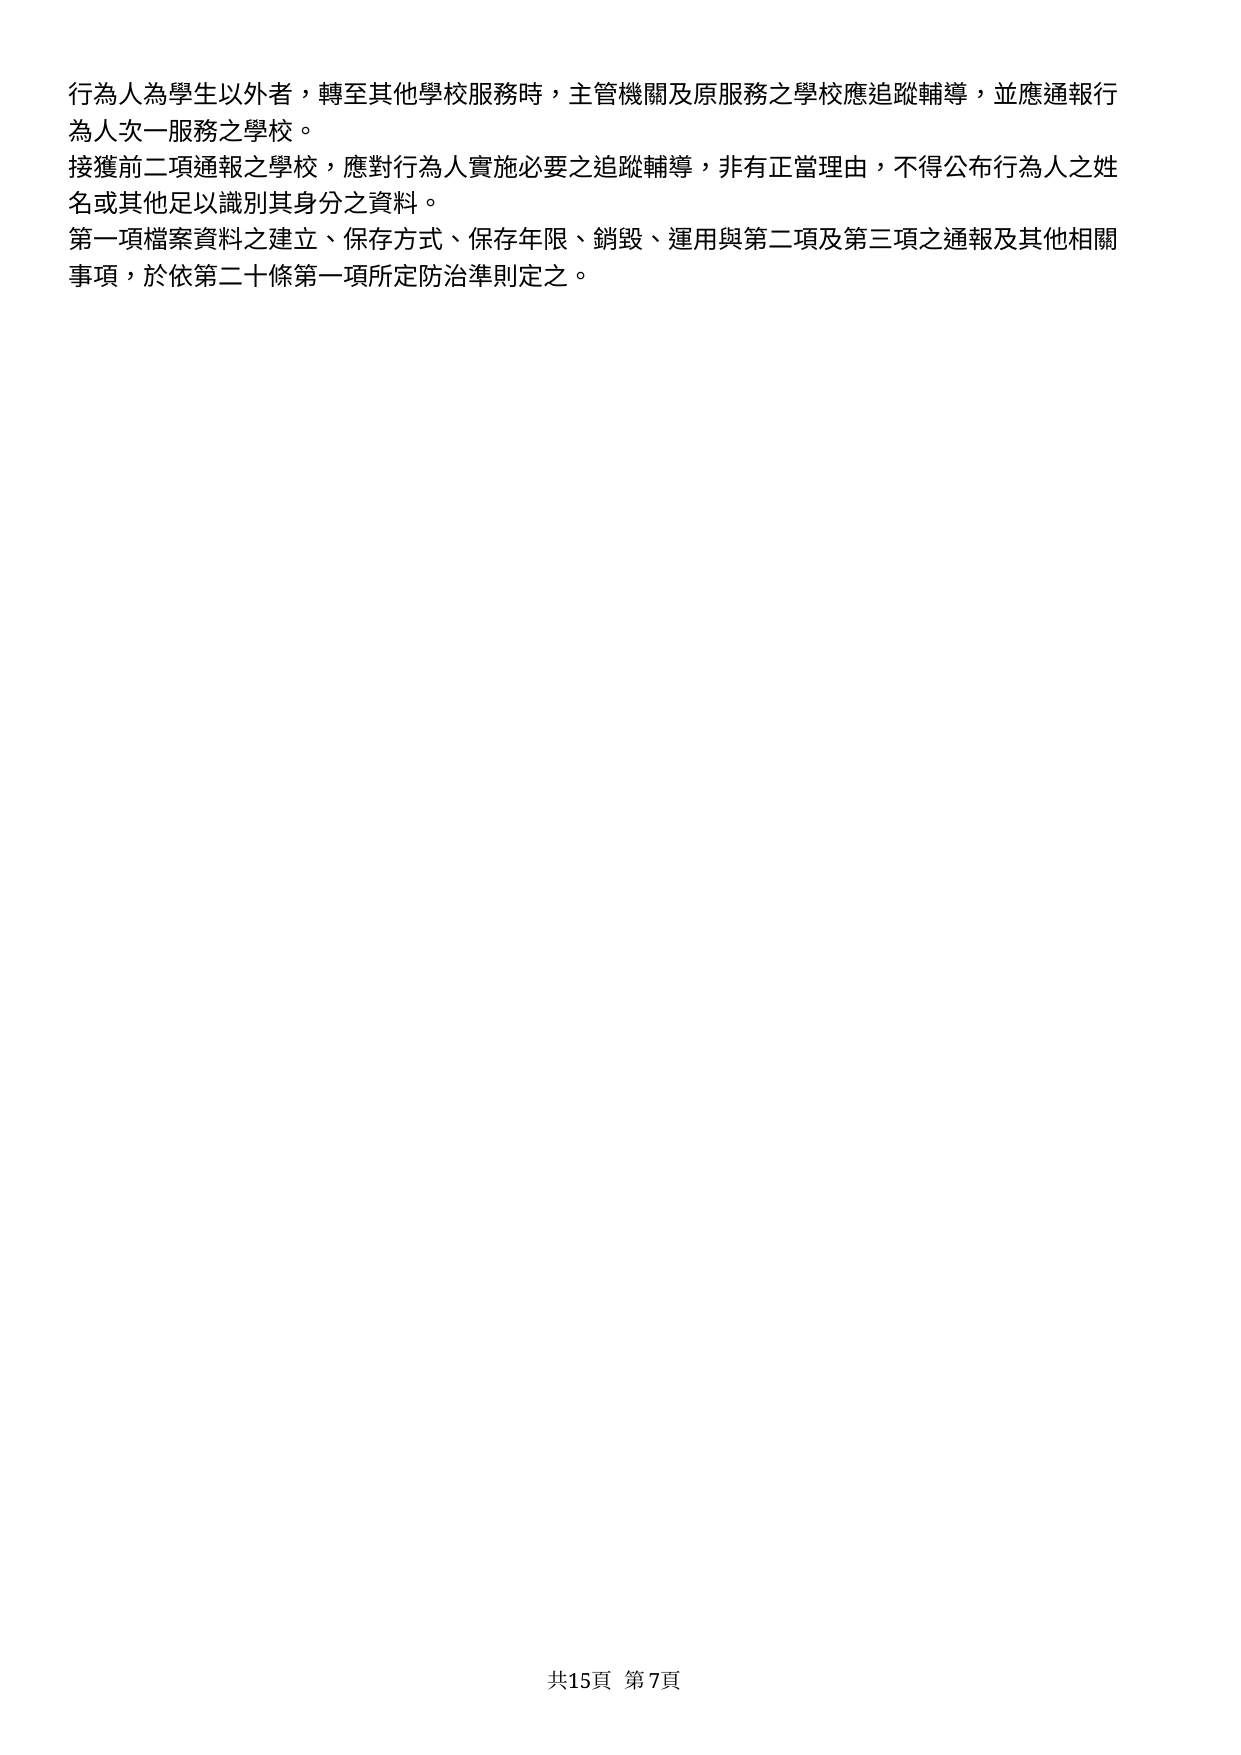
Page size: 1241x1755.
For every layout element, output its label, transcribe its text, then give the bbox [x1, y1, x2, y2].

text 行為人為學生以外者，轉至其他學校服務時，主管機關及原服務之學校應追蹤輔導，並應通報行為人次一服務之學校。 [69, 75, 1132, 147]
text 第一項檔案資料之建立、保存方式、保存年限、銷毀、運用與第二項及第三項之通報及其他相關事項，於依第二十條第一項所定防治準則定之。 [69, 220, 1132, 292]
text 接獲前二項通報之學校，應對行為人實施必要之追蹤輔導，非有正當理由，不得公布行為人之姓名或其他足以識別其身分之資料。 [69, 147, 1132, 220]
